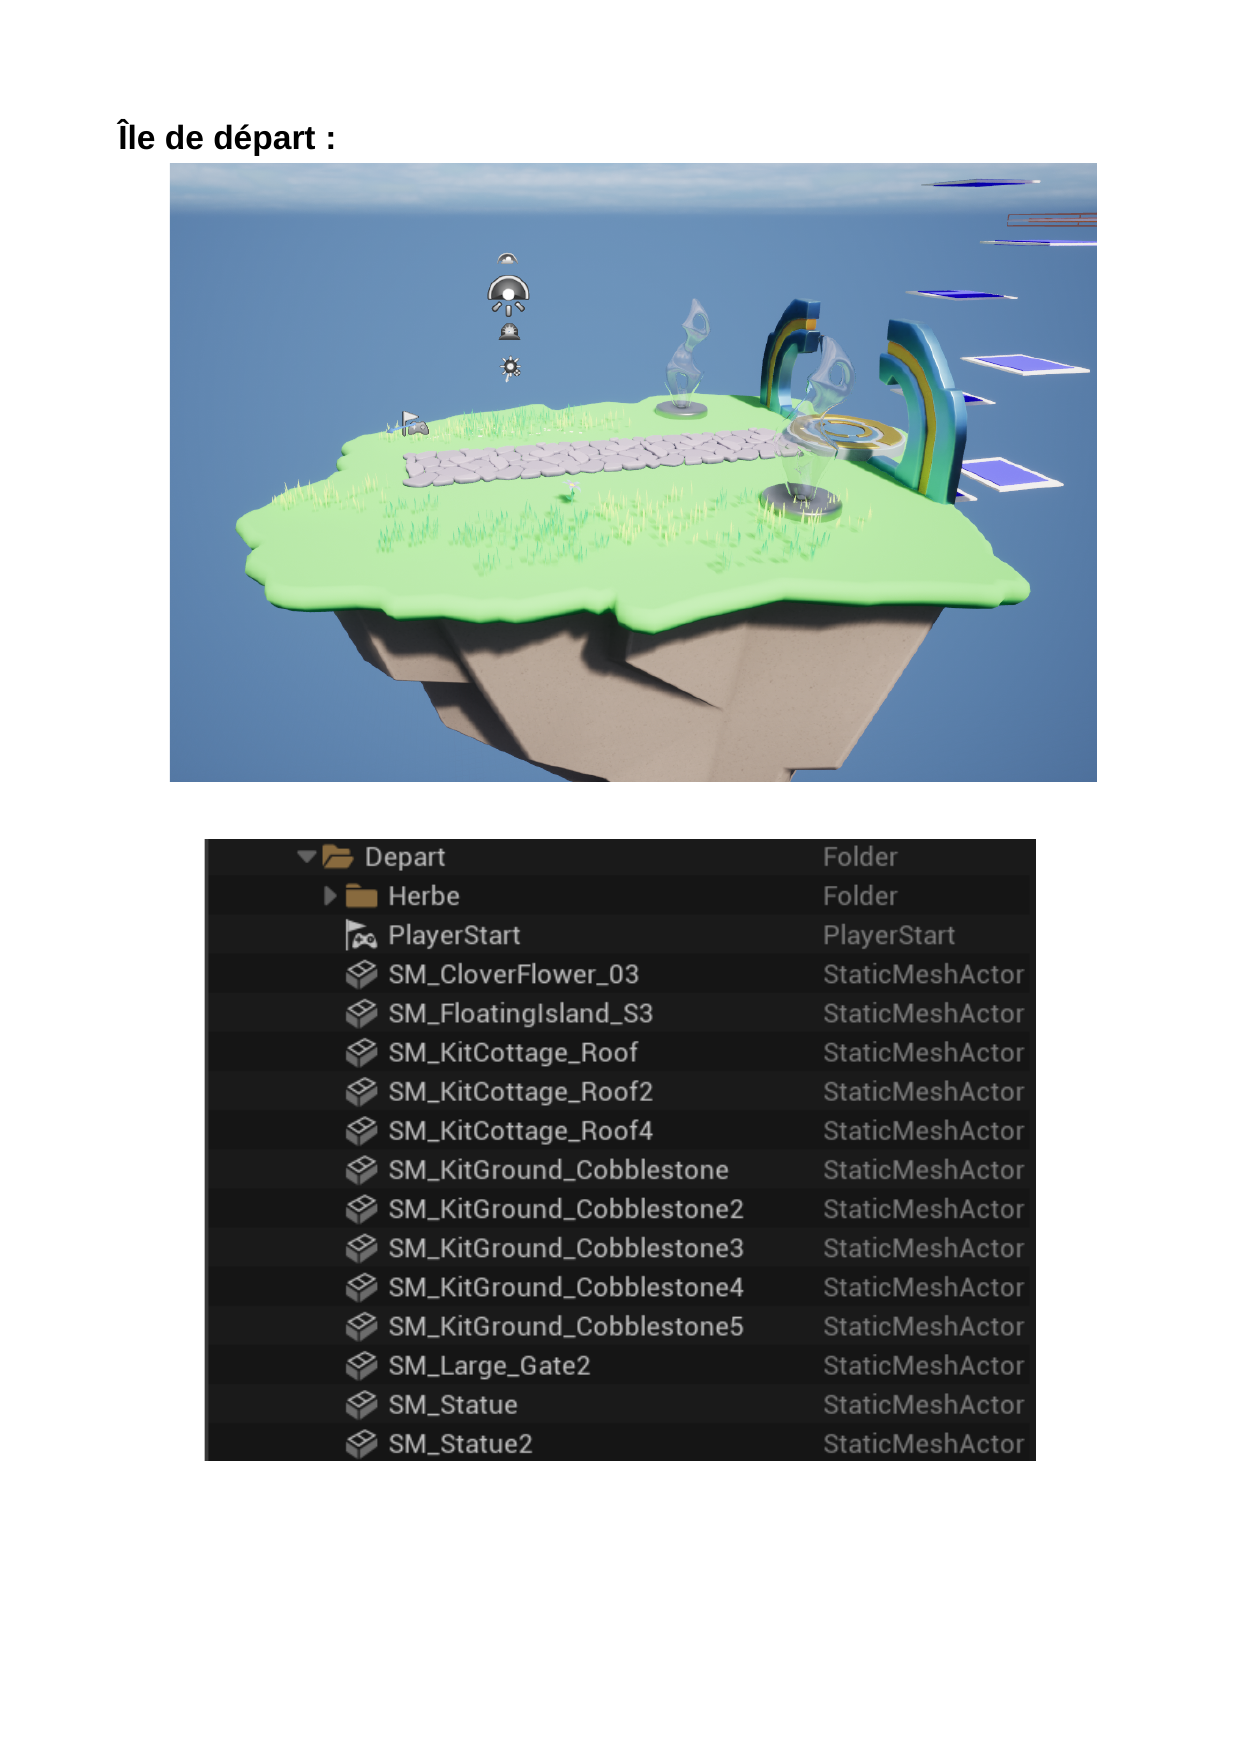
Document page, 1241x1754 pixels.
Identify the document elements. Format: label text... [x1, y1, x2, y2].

subtitle Île de départ : [118, 118, 1122, 157]
picture [204, 839, 1036, 1461]
picture [169, 163, 1097, 782]
